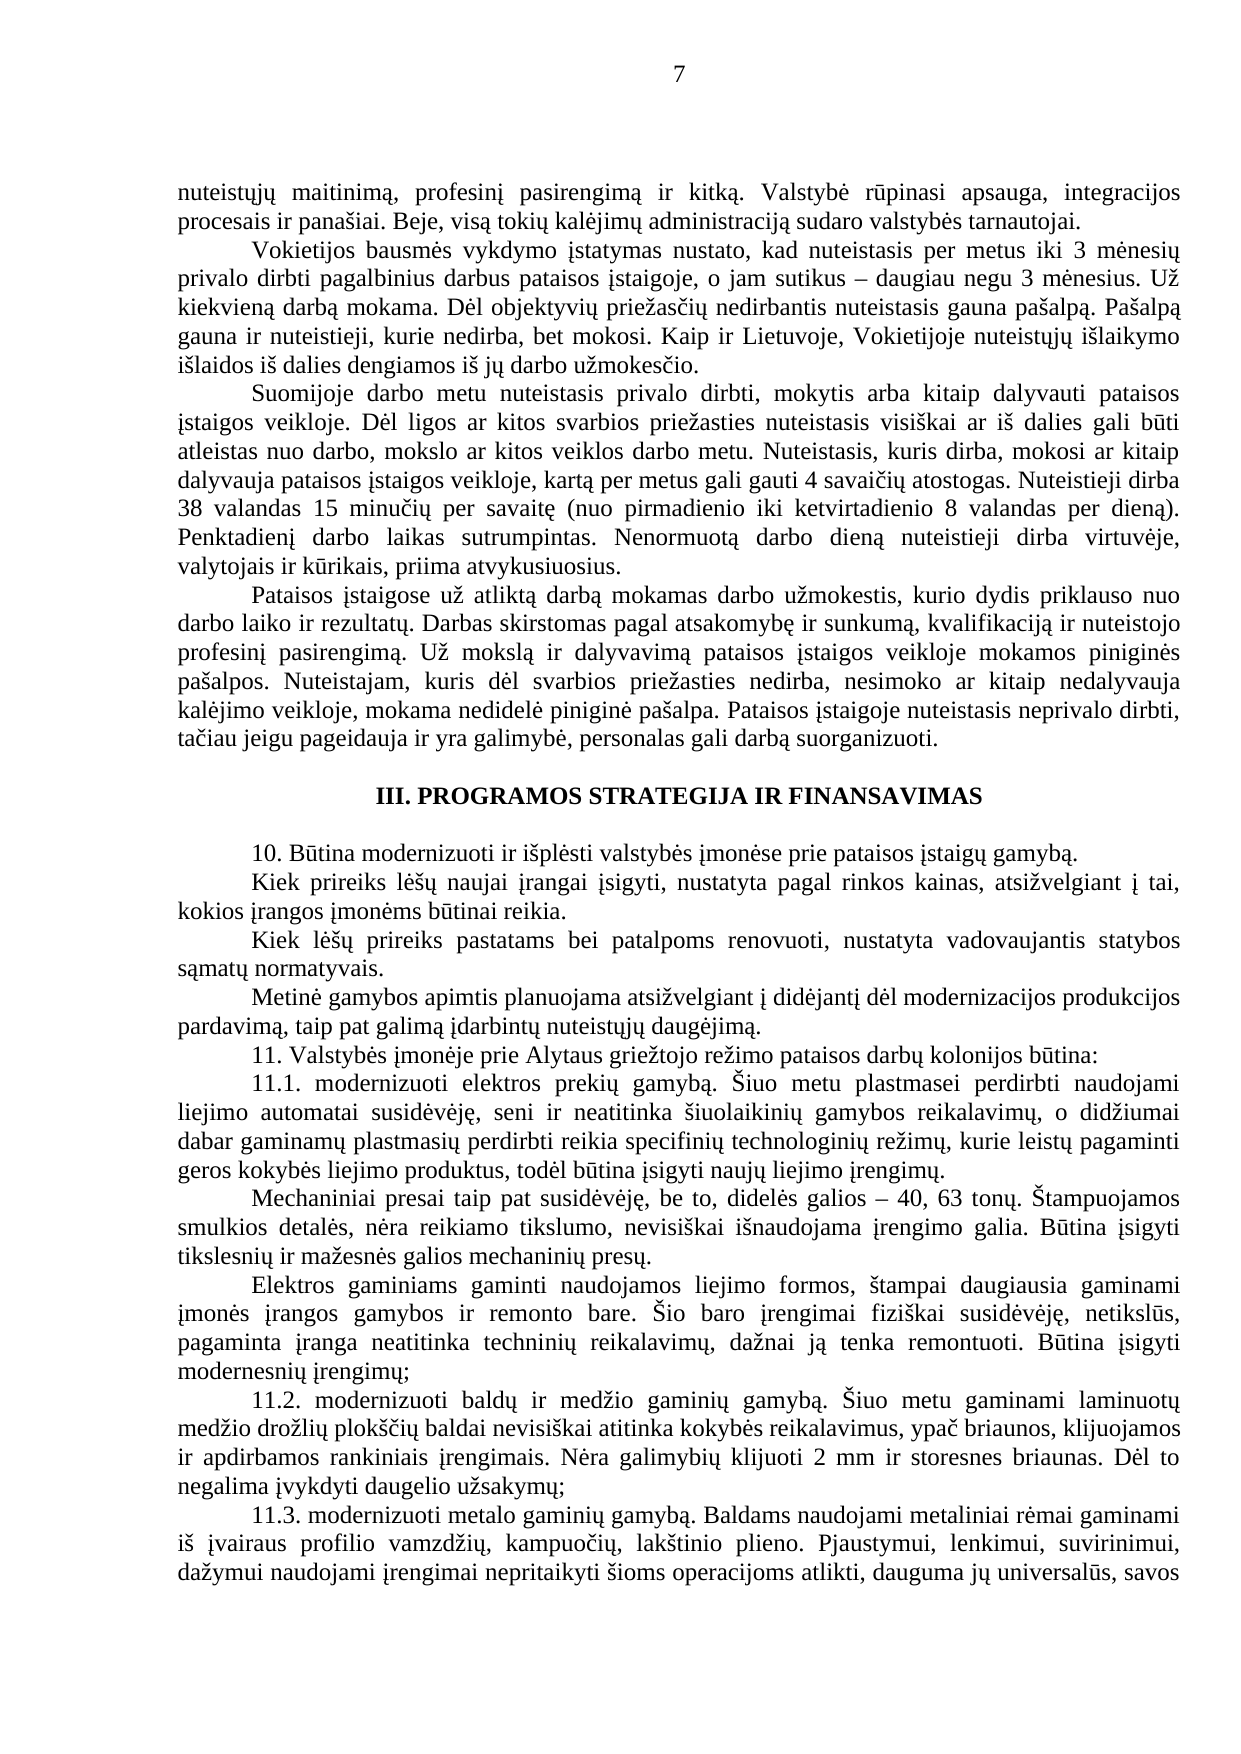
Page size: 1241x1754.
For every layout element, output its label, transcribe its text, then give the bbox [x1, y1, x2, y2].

text 10. Būtina modernizuoti ir išplėsti valstybės įmonėse prie pataisos įstaigų gamybą. [177, 838, 1181, 867]
text Mechaniniai presai taip pat susidėvėję, be to, didelės galios – 40, 63 tonų. Štampuojamos smulkios detalės, nėra reikiamo tikslumo, nevisiškai išnaudojama įrengimo galia. Būtina įsigyti tikslesnių ir mažesnės galios mechaninių presų. [177, 1183, 1181, 1270]
text 11.2. modernizuoti baldų ir medžio gaminių gamybą. Šiuo metu gaminami laminuotų medžio drožlių plokščių baldai nevisiškai atitinka kokybės reikalavimus, ypač briaunos, klijuojamos ir apdirbamos rankiniais įrengimais. Nėra galimybių klijuoti 2 mm ir storesnes briaunas. Dėl to negalima įvykdyti daugelio užsakymų; [177, 1385, 1181, 1500]
text nuteistųjų maitinimą, profesinį pasirengimą ir kitką. Valstybė rūpinasi apsauga, integracijos procesais ir panašiai. Beje, visą tokių kalėjimų administraciją sudaro valstybės tarnautojai. [177, 177, 1181, 235]
text Kiek prireiks lėšų naujai įrangai įsigyti, nustatyta pagal rinkos kainas, atsižvelgiant į tai, kokios įrangos įmonėms būtinai reikia. [177, 867, 1181, 925]
text 11.1. modernizuoti elektros prekių gamybą. Šiuo metu plastmasei perdirbti naudojami liejimo automatai susidėvėję, seni ir neatitinka šiuolaikinių gamybos reikalavimų, o didžiumai dabar gaminamų plastmasių perdirbti reikia specifinių technologinių režimų, kurie leistų pagaminti geros kokybės liejimo produktus, todėl būtina įsigyti naujų liejimo įrengimų. [177, 1068, 1181, 1183]
text 11.3. modernizuoti metalo gaminių gamybą. Baldams naudojami metaliniai rėmai gaminami iš įvairaus profilio vamzdžių, kampuočių, lakštinio plieno. Pjaustymui, lenkimui, suvirinimui, dažymui naudojami įrengimai nepritaikyti šioms operacijoms atlikti, dauguma jų universalūs, savos [177, 1500, 1181, 1586]
text Elektros gaminiams gaminti naudojamos liejimo formos, štampai daugiausia gaminami įmonės įrangos gamybos ir remonto bare. Šio baro įrengimai fiziškai susidėvėję, netikslūs, pagaminta įranga neatitinka techninių reikalavimų, dažnai ją tenka remontuoti. Būtina įsigyti modernesnių įrengimų; [177, 1270, 1181, 1385]
text III. PROGRAMOS STRATEGIJA IR FINANSAVIMAS [177, 781, 1181, 810]
text Pataisos įstaigose už atliktą darbą mokamas darbo užmokestis, kurio dydis priklauso nuo darbo laiko ir rezultatų. Darbas skirstomas pagal atsakomybę ir sunkumą, kvalifikaciją ir nuteistojo profesinį pasirengimą. Už mokslą ir dalyvavimą pataisos įstaigos veikloje mokamos piniginės pašalpos. Nuteistajam, kuris dėl svarbios priežasties nedirba, nesimoko ar kitaip nedalyvauja kalėjimo veikloje, mokama nedidelė piniginė pašalpa. Pataisos įstaigoje nuteistasis neprivalo dirbti, tačiau jeigu pageidauja ir yra galimybė, personalas gali darbą suorganizuoti. [177, 580, 1181, 752]
text Suomijoje darbo metu nuteistasis privalo dirbti, mokytis arba kitaip dalyvauti pataisos įstaigos veikloje. Dėl ligos ar kitos svarbios priežasties nuteistasis visiškai ar iš dalies gali būti atleistas nuo darbo, mokslo ar kitos veiklos darbo metu. Nuteistasis, kuris dirba, mokosi ar kitaip dalyvauja pataisos įstaigos veikloje, kartą per metus gali gauti 4 savaičių atostogas. Nuteistieji dirba 38 valandas 15 minučių per savaitę (nuo pirmadienio iki ketvirtadienio 8 valandas per dieną). Penktadienį darbo laikas sutrumpintas. Nenormuotą darbo dieną nuteistieji dirba virtuvėje, valytojais ir kūrikais, priima atvykusiuosius. [177, 378, 1181, 580]
text Metinė gamybos apimtis planuojama atsižvelgiant į didėjantį dėl modernizacijos produkcijos pardavimą, taip pat galimą įdarbintų nuteistųjų daugėjimą. [177, 982, 1181, 1040]
text Kiek lėšų prireiks pastatams bei patalpoms renovuoti, nustatyta vadovaujantis statybos sąmatų normatyvais. [177, 925, 1181, 982]
text 11. Valstybės įmonėje prie Alytaus griežtojo režimo pataisos darbų kolonijos būtina: [177, 1040, 1181, 1068]
text Vokietijos bausmės vykdymo įstatymas nustato, kad nuteistasis per metus iki 3 mėnesių privalo dirbti pagalbinius darbus pataisos įstaigoje, o jam sutikus – daugiau negu 3 mėnesius. Už kiekvieną darbą mokama. Dėl objektyvių priežasčių nedirbantis nuteistasis gauna pašalpą. Pašalpą gauna ir nuteistieji, kurie nedirba, bet mokosi. Kaip ir Lietuvoje, Vokietijoje nuteistųjų išlaikymo išlaidos iš dalies dengiamos iš jų darbo užmokesčio. [177, 235, 1181, 378]
